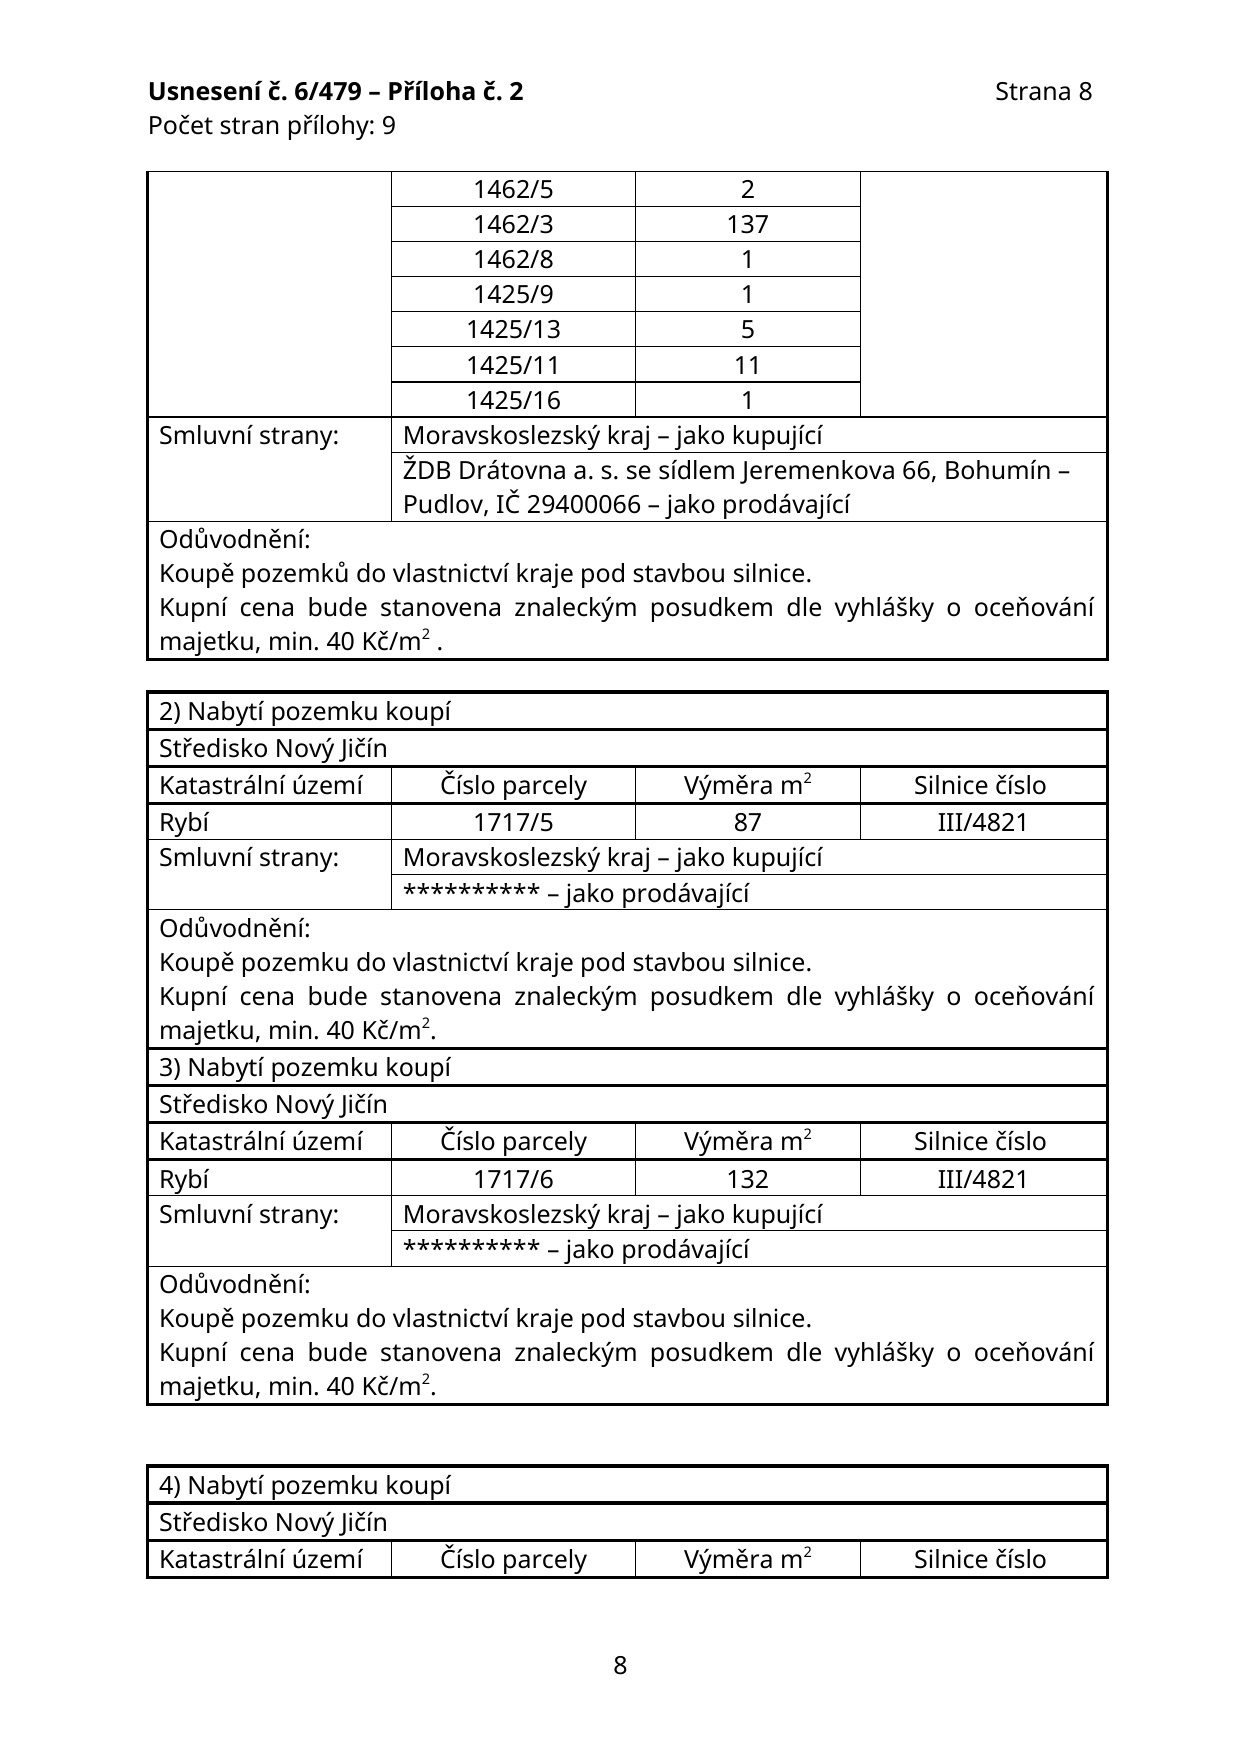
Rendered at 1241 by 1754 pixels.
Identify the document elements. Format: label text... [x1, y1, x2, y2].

table_cell 1 [636, 277, 860, 311]
table_cell 1425/13 [392, 312, 635, 346]
table_cell 1425/16 [392, 383, 635, 416]
table_cell III/4821 [861, 805, 1106, 839]
table_cell 1425/9 [392, 277, 635, 311]
table_cell Odůvodnění: Koupě pozemku do vlastnictví kraje pod stavbou silnice. Kupní cena bude stanovena znaleckým posudkem dle vyhlášky o oceňování majetku, min. 40 Kč/m2. [149, 910, 1106, 1047]
table_cell Silnice číslo [861, 1542, 1106, 1576]
table_cell 11 [636, 347, 860, 381]
table_cell Výměra m2 [636, 768, 860, 802]
table_cell 1462/3 [392, 207, 635, 241]
table_cell Rybí [149, 1161, 391, 1195]
table_cell 1462/5 [392, 172, 635, 206]
table_cell Silnice číslo [861, 1124, 1106, 1158]
table_cell ********** – jako prodávající [392, 1231, 1106, 1266]
table_cell 87 [636, 805, 860, 839]
table_cell 2 [636, 172, 860, 206]
table_cell Katastrální území [149, 1542, 391, 1576]
table_cell 5 [636, 312, 860, 346]
table_cell 1425/11 [392, 347, 635, 381]
table_cell Odůvodnění: Koupě pozemků do vlastnictví kraje pod stavbou silnice. Kupní cena bude stanovena znaleckým posudkem dle vyhlášky o oceňování majetku, min. 40 Kč/m2 . [149, 522, 1106, 658]
table_cell Smluvní strany: [149, 418, 391, 521]
table_cell Silnice číslo [861, 768, 1106, 802]
table_cell Výměra m2 [636, 1542, 860, 1576]
table_cell Středisko Nový Jičín [149, 1505, 1106, 1539]
table_cell Odůvodnění: Koupě pozemku do vlastnictví kraje pod stavbou silnice. Kupní cena bude stanovena znaleckým posudkem dle vyhlášky o oceňování majetku, min. 40 Kč/m2. [149, 1267, 1106, 1403]
table_cell Katastrální území [149, 1124, 391, 1158]
table_cell 132 [636, 1161, 860, 1195]
table_cell 1 [636, 383, 860, 416]
table_cell ŽDB Drátovna a. s. se sídlem Jeremenkova 66, Bohumín – Pudlov, IČ 29400066 – jako prodávající [392, 453, 1106, 521]
table_cell Smluvní strany: [149, 840, 391, 909]
table_cell 137 [636, 207, 860, 241]
table_cell [149, 172, 391, 416]
table_cell Číslo parcely [392, 1542, 635, 1576]
table_cell Středisko Nový Jičín [149, 1087, 1106, 1121]
table_cell Smluvní strany: [149, 1196, 391, 1266]
table_cell 1717/6 [392, 1161, 635, 1195]
table_cell Výměra m2 [636, 1124, 860, 1158]
table_cell 1717/5 [392, 805, 635, 839]
table_cell 1 [636, 242, 860, 276]
table_cell Moravskoslezský kraj – jako kupující [392, 418, 1106, 452]
table_cell 1462/8 [392, 242, 635, 276]
table_cell Číslo parcely [392, 1124, 635, 1158]
table_cell [861, 172, 1106, 416]
table_cell Moravskoslezský kraj – jako kupující [392, 840, 1106, 874]
table_cell III/4821 [861, 1161, 1106, 1195]
table_cell ********** – jako prodávající [392, 875, 1106, 909]
table_cell Moravskoslezský kraj – jako kupující [392, 1196, 1106, 1230]
table_header 2) Nabytí pozemku koupí [149, 694, 1106, 727]
table_cell Rybí [149, 805, 391, 839]
table_header 4) Nabytí pozemku koupí [149, 1468, 1106, 1501]
table_cell Středisko Nový Jičín [149, 731, 1106, 765]
table_cell 3) Nabytí pozemku koupí [149, 1050, 1106, 1084]
table_cell Číslo parcely [392, 768, 635, 802]
table_cell Katastrální území [149, 768, 391, 802]
